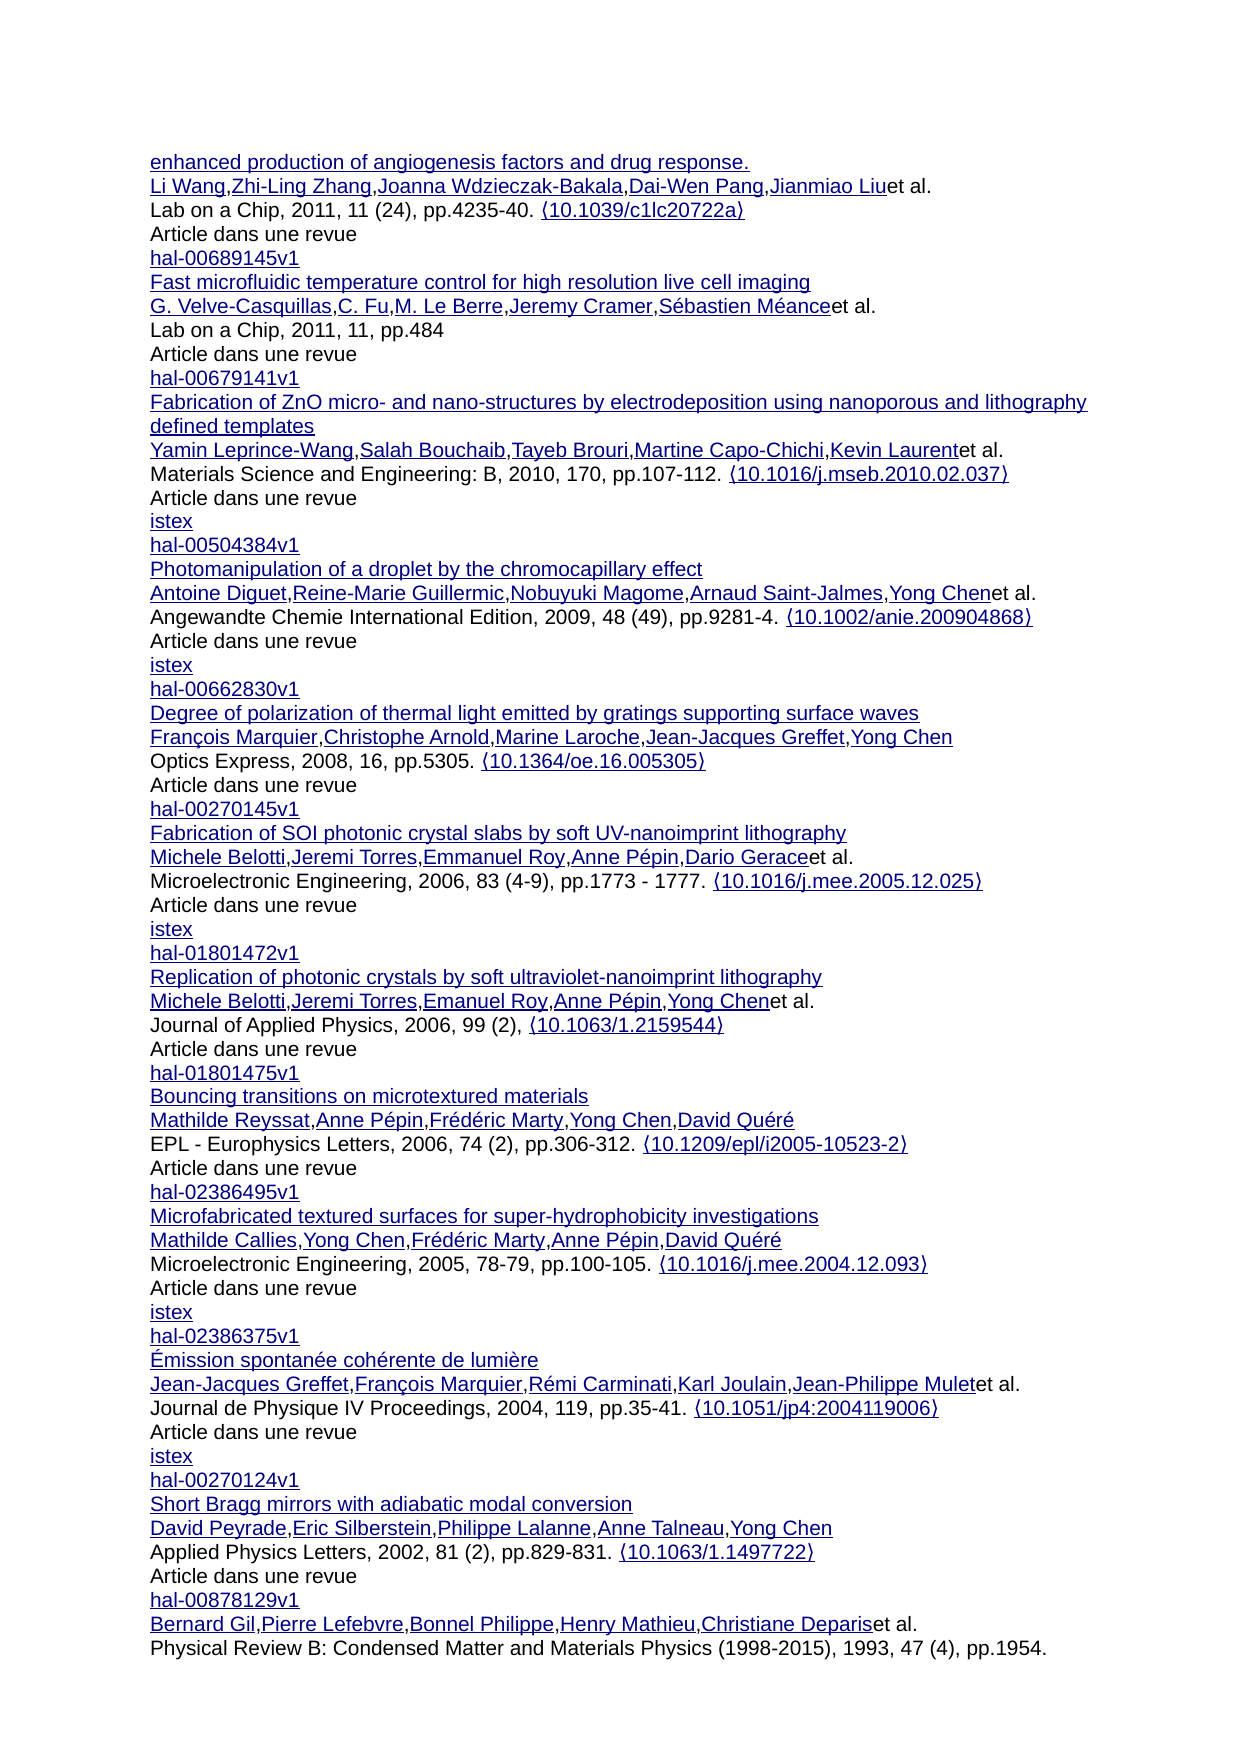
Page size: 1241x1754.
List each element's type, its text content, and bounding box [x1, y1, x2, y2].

table_cell Short Bragg mirrors with adiabatic modal conversion David Peyrade,Eric Silberstein,Philippe Lalanne,Anne Talneau,Yong Chen Applied Physics Letters, 2002, 81 (2), pp.829-831. ⟨10.1063/1.1497722⟩ Article dans une revue hal-00878129v1 [150, 1492, 1090, 1611]
table_cell Replication of photonic crystals by soft ultraviolet-nanoimprint lithography Michele Belotti,Jeremi Torres,Emanuel Roy,Anne Pépin,Yong Chenet al. Journal of Applied Physics, 2006, 99 (2), ⟨10.1063/1.2159544⟩ Article dans une revue hal-01801475v1 [150, 965, 1090, 1084]
table_cell Bouncing transitions on microtextured materials Mathilde Reyssat,Anne Pépin,Frédéric Marty,Yong Chen,David Quéré EPL - Europhysics Letters, 2006, 74 (2), pp.306-312. ⟨10.1209/epl/i2005-10523-2⟩ Article dans une revue hal-02386495v1 [150, 1084, 1090, 1204]
table_cell Fabrication of SOI photonic crystal slabs by soft UV-nanoimprint lithography Michele Belotti,Jeremi Torres,Emmanuel Roy,Anne Pépin,Dario Geraceet al. Microelectronic Engineering, 2006, 83 (4-9), pp.1773 - 1777. ⟨10.1016/j.mee.2005.12.025⟩ Article dans une revue istex hal-01801472v1 [150, 821, 1090, 964]
table_cell Fabrication of ZnO micro- and nano-structures by electrodeposition using nanoporous and lithography defined templates Yamin Leprince-Wang,Salah Bouchaib,Tayeb Brouri,Martine Capo-Chichi,Kevin Laurentet al. Materials Science and Engineering: B, 2010, 170, pp.107-112. ⟨10.1016/j.mseb.2010.02.037⟩ Article dans une revue istex hal-00504384v1 [150, 390, 1090, 557]
table_cell Uniaxial-stress investigation of asymmetrical GaAs-(Ga,Al)As double quantum wells. Bernard Gil,Pierre Lefebvre,Bonnel Philippe,Henry Mathieu,Christiane Depariset al. Physical Review B: Condensed Matter and Materials Physics (1998-2015), 1993, 47 (4), pp.1954. ⟨10.1103/PhysRevB.47.1954⟩ Article dans une revue hal-01176102v1 [150, 1611, 1090, 1659]
table_cell Microfabricated textured surfaces for super-hydrophobicity investigations Mathilde Callies,Yong Chen,Frédéric Marty,Anne Pépin,David Quéré Microelectronic Engineering, 2005, 78-79, pp.100-105. ⟨10.1016/j.mee.2004.12.093⟩ Article dans une revue istex hal-02386375v1 [150, 1204, 1090, 1348]
table_cell Degree of polarization of thermal light emitted by gratings supporting surface waves François Marquier,Christophe Arnold,Marine Laroche,Jean-Jacques Greffet,Yong Chen Optics Express, 2008, 16, pp.5305. ⟨10.1364/oe.16.005305⟩ Article dans une revue hal-00270145v1 [150, 701, 1090, 821]
table_cell Photomanipulation of a droplet by the chromocapillary effect Antoine Diguet,Reine-Marie Guillermic,Nobuyuki Magome,Arnaud Saint-Jalmes,Yong Chenet al. Angewandte Chemie International Edition, 2009, 48 (49), pp.9281-4. ⟨10.1002/anie.200904868⟩ Article dans une revue istex hal-00662830v1 [150, 557, 1090, 701]
table_cell Émission spontanée cohérente de lumière Jean-Jacques Greffet,François Marquier,Rémi Carminati,Karl Joulain,Jean-Philippe Muletet al. Journal de Physique IV Proceedings, 2004, 119, pp.35-41. ⟨10.1051/jp4:2004119006⟩ Article dans une revue istex hal-00270124v1 [150, 1348, 1090, 1492]
table_cell Fast microfluidic temperature control for high resolution live cell imaging G. Velve-Casquillas,C. Fu,M. Le Berre,Jeremy Cramer,Sébastien Méanceet al. Lab on a Chip, 2011, 11, pp.484 Article dans une revue hal-00679141v1 [150, 270, 1090, 389]
table_cell Patterning cells and shear flow conditions: convenient observation of endothelial cell remoulding, enhanced production of angiogenesis factors and drug response. Li Wang,Zhi-Ling Zhang,Joanna Wdzieczak-Bakala,Dai-Wen Pang,Jianmiao Liuet al. Lab on a Chip, 2011, 11 (24), pp.4235-40. ⟨10.1039/c1lc20722a⟩ Article dans une revue hal-00689145v1 [150, 150, 1090, 270]
